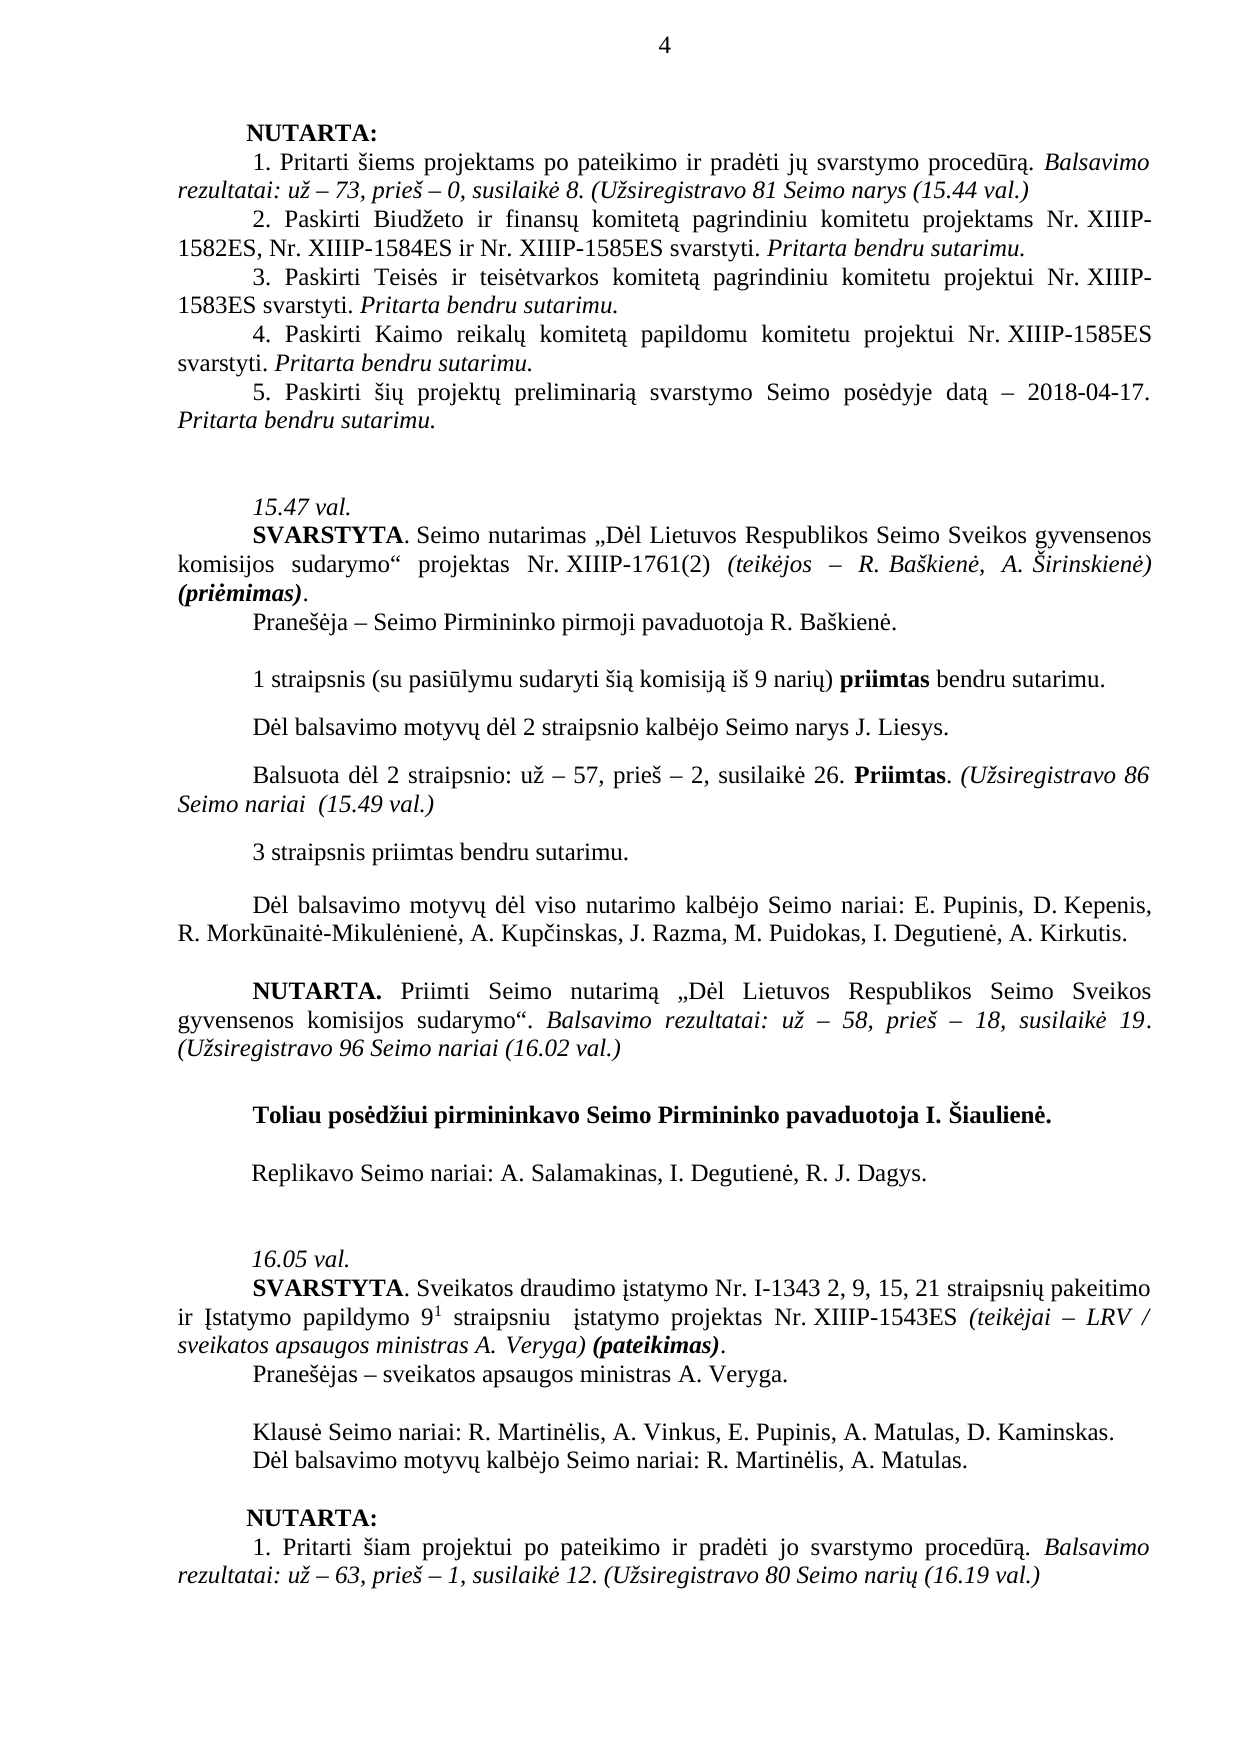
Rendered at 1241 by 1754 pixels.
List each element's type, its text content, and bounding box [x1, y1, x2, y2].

text Pranešėja – Seimo Pirmininko pirmoji pavaduotoja R. Baškienė. [177, 607, 1152, 636]
text Pranešėjas – sveikatos apsaugos ministras A. Veryga. [177, 1359, 1152, 1388]
text NUTARTA: [177, 1503, 1152, 1532]
text 5. Paskirti šių projektų preliminarią svarstymo Seimo posėdyje datą – 2018-04-17. Pritarta bendru sutarimu. [177, 377, 1152, 434]
text NUTARTA: [177, 118, 1152, 147]
text 1. Pritarti šiems projektams po pateikimo ir pradėti jų svarstymo procedūrą. Balsavimo rezultatai: už – 73, prieš – 0, susilaikė 8. (Užsiregistravo 81 Seimo narys (15.44 val.) [177, 147, 1152, 204]
text Balsuota dėl 2 straipsnio: už – 57, prieš – 2, susilaikė 26. Priimtas. (Užsiregistravo 86 Seimo nariai (15.49 val.) [177, 760, 1152, 818]
text NUTARTA. Priimti Seimo nutarimą „Dėl Lietuvos Respublikos Seimo Sveikos gyvensenos komisijos sudarymo“. Balsavimo rezultatai: už – 58, prieš – 18, susilaikė 19. (Užsiregistravo 96 Seimo nariai (16.02 val.) [177, 976, 1152, 1062]
text 16.05 val. [177, 1244, 1152, 1273]
text Dėl balsavimo motyvų kalbėjo Seimo nariai: R. Martinėlis, A. Matulas. [177, 1446, 1152, 1474]
text 15.47 val. [177, 492, 1152, 521]
text Replikavo Seimo nariai: A. Salamakinas, I. Degutienė, R. J. Dagys. [177, 1158, 1152, 1187]
text 3. Paskirti Teisės ir teisėtvarkos komitetą pagrindiniu komitetu projektui Nr. XIIIP-1583ES svarstyti. Pritarta bendru sutarimu. [177, 262, 1152, 319]
text Toliau posėdžiui pirmininkavo Seimo Pirmininko pavaduotoja I. Šiaulienė. [177, 1101, 1152, 1129]
text Klausė Seimo nariai: R. Martinėlis, A. Vinkus, E. Pupinis, A. Matulas, D. Kaminskas. [177, 1417, 1152, 1446]
text 1. Pritarti šiam projektui po pateikimo ir pradėti jo svarstymo procedūrą. Balsavimo rezultatai: už – 63, prieš – 1, susilaikė 12. (Užsiregistravo 80 Seimo narių (16.19 val.) [177, 1532, 1152, 1589]
text SVARSTYTA. Seimo nutarimas „Dėl Lietuvos Respublikos Seimo Sveikos gyvensenos komisijos sudarymo“ projektas Nr. XIIIP-1761(2) (teikėjos – R. Baškienė, A. Širinskienė) (priėmimas). [177, 521, 1152, 607]
text 4. Paskirti Kaimo reikalų komitetą papildomu komitetu projektui Nr. XIIIP-1585ES svarstyti. Pritarta bendru sutarimu. [177, 319, 1152, 377]
text 2. Paskirti Biudžeto ir finansų komitetą pagrindiniu komitetu projektams Nr. XIIIP-1582ES, Nr. XIIIP-1584ES ir Nr. XIIIP-1585ES svarstyti. Pritarta bendru sutarimu. [177, 204, 1152, 262]
text 3 straipsnis priimtas bendru sutarimu. [177, 837, 1152, 866]
text Dėl balsavimo motyvų dėl viso nutarimo kalbėjo Seimo nariai: E. Pupinis, D. Kepenis, R. Morkūnaitė-Mikulėnienė, A. Kupčinskas, J. Razma, M. Puidokas, I. Degutienė, A. Kirkutis. [177, 890, 1152, 947]
text Dėl balsavimo motyvų dėl 2 straipsnio kalbėjo Seimo narys J. Liesys. [177, 712, 1152, 741]
text SVARSTYTA. Sveikatos draudimo įstatymo Nr. I-1343 2, 9, 15, 21 straipsnių pakeitimo ir Įstatymo papildymo 91 straipsniu įstatymo projektas Nr. XIIIP-1543ES (teikėjai – LRV / sveikatos apsaugos ministras A. Veryga) (pateikimas). [177, 1273, 1152, 1359]
text 1 straipsnis (su pasiūlymu sudaryti šią komisiją iš 9 narių) priimtas bendru sutarimu. [177, 664, 1152, 693]
